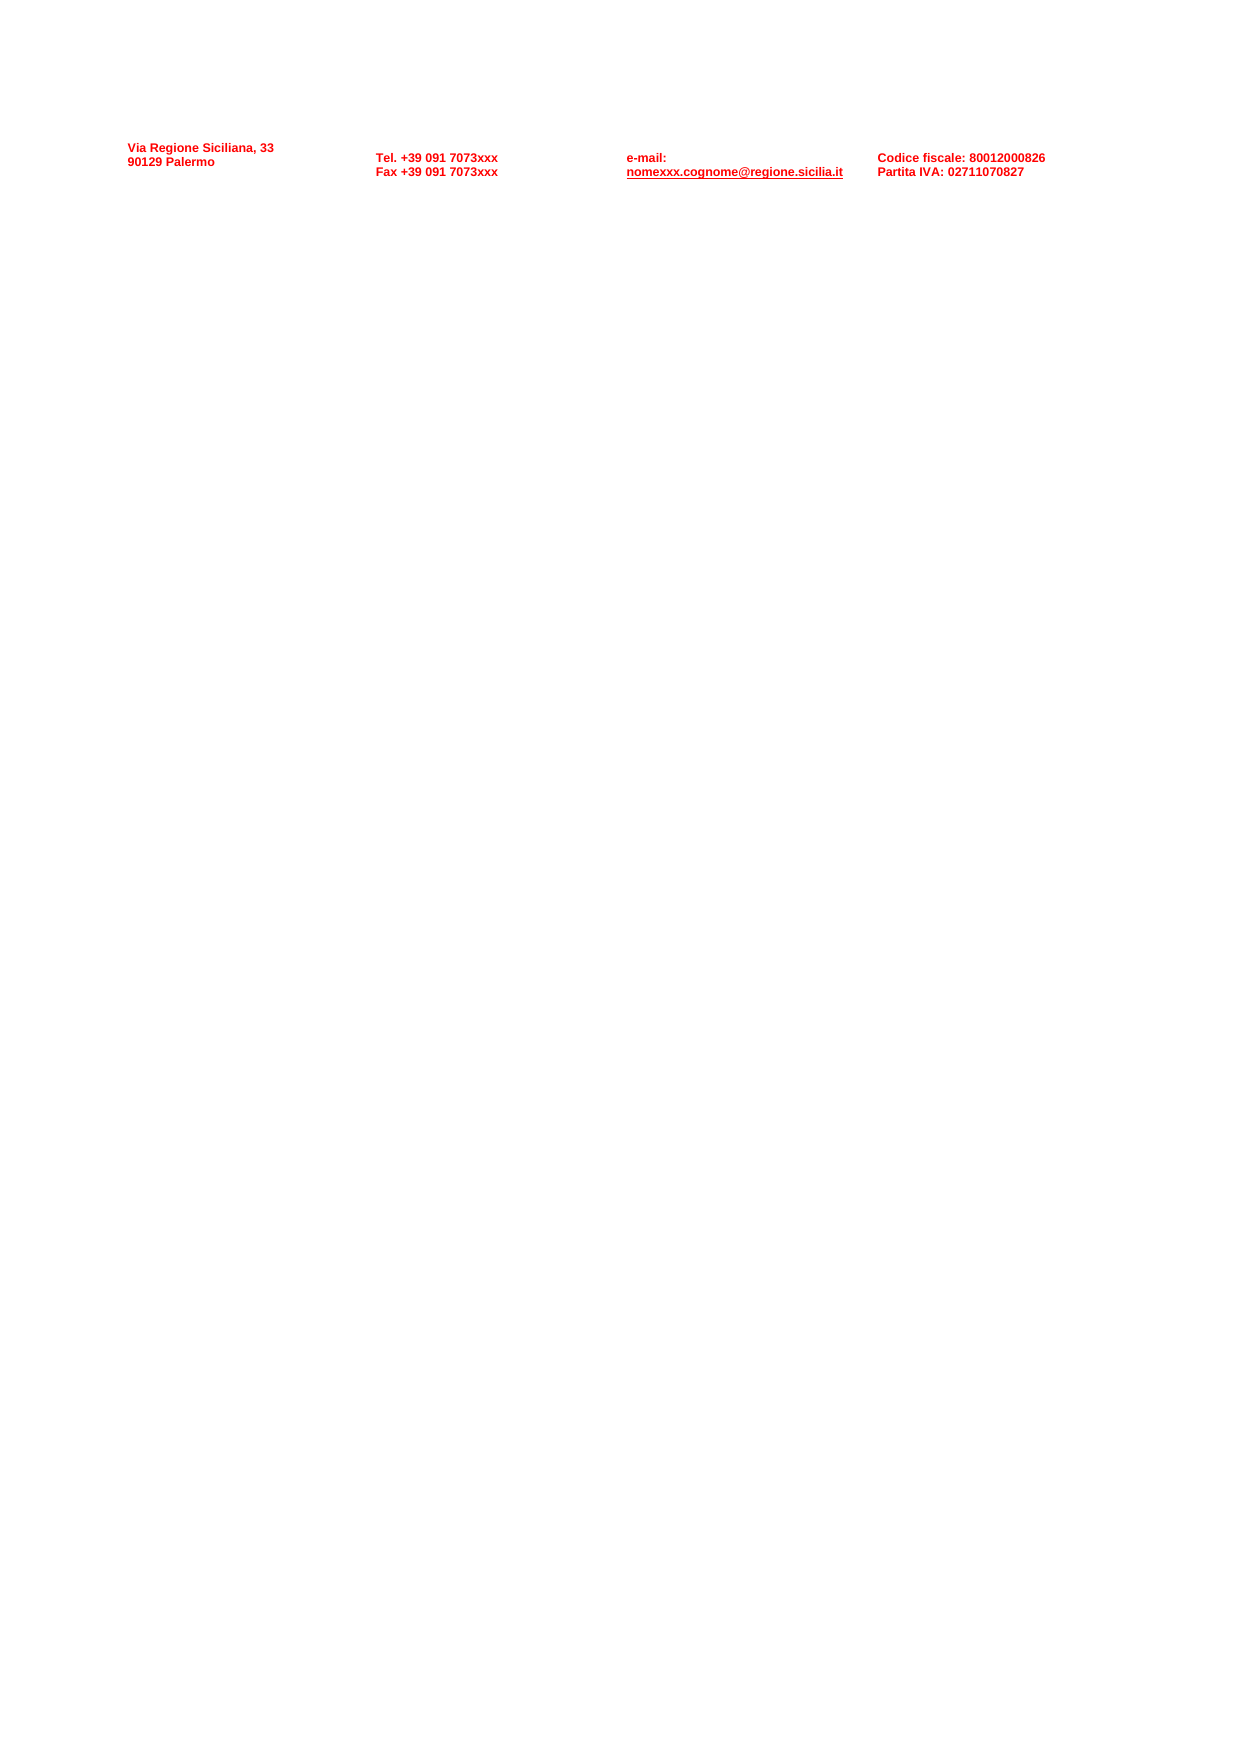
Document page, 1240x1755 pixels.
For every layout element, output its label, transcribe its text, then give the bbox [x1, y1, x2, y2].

text Codice fiscale: 80012000826 [877, 151, 1133, 165]
text Partita IVA: 02711070827 [877, 165, 1133, 179]
text Tel. +39 091 7073xxx [376, 151, 502, 165]
text e-mail: nomexxx.cognome@regione.sicilia.it [626, 151, 846, 179]
text Fax +39 091 7073xxx [376, 165, 502, 179]
text Via Regione Siciliana, 33 90129 Palermo [127, 141, 275, 169]
